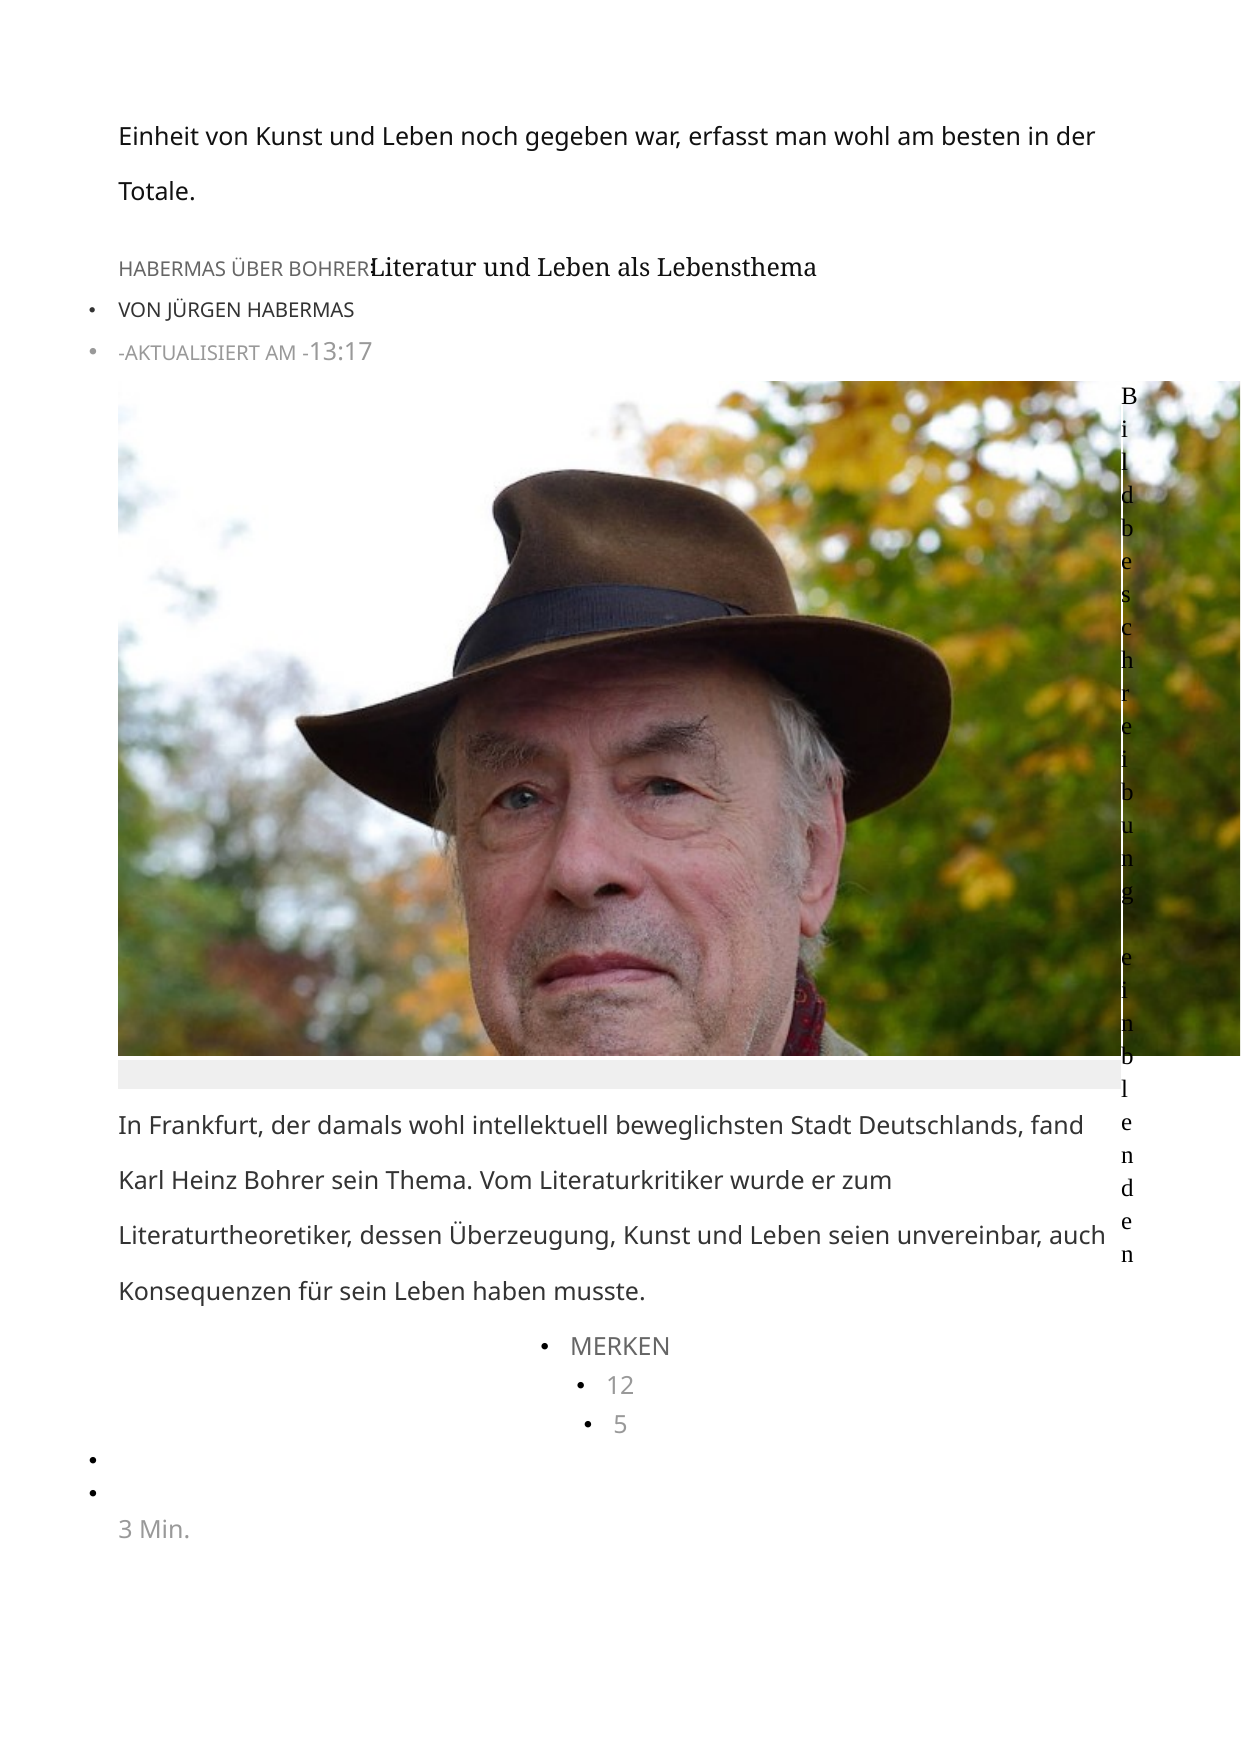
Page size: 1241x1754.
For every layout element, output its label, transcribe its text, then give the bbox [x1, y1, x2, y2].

list VON JÜRGEN HABERMAS [118, 296, 1122, 323]
text 3 Min. [118, 1512, 1122, 1546]
list 5 [118, 1407, 1122, 1441]
picture [1123, 381, 1241, 1056]
list 12 [118, 1367, 1122, 1401]
list -AKTUALISIERT AM -13:17 [118, 334, 1122, 368]
picture [1126, 389, 1133, 395]
picture [1125, 790, 1130, 799]
text In Frankfurt, der damals wohl intellektuell beweglichsten Stadt Deutschlands, fand Karl Heinz Bohrer sein Thema. Vom Literaturkritiker wurde er zum Literaturtheoretiker, dessen Überzeugung, Kunst und Leben seien unvereinbar, auch Konsequenzen für sein Leben haben musste. [118, 1108, 1122, 1307]
subtitle HABERMAS ÜBER BOHRERLiteratur und Leben als Lebensthema [118, 249, 1122, 283]
text Einheit von Kunst und Leben noch gegeben war, erfasst man wohl am besten in der Totale. [118, 118, 1122, 207]
picture [118, 381, 1121, 1056]
picture [1126, 396, 1134, 403]
picture [1125, 526, 1130, 535]
list MERKEN [118, 1328, 1122, 1362]
